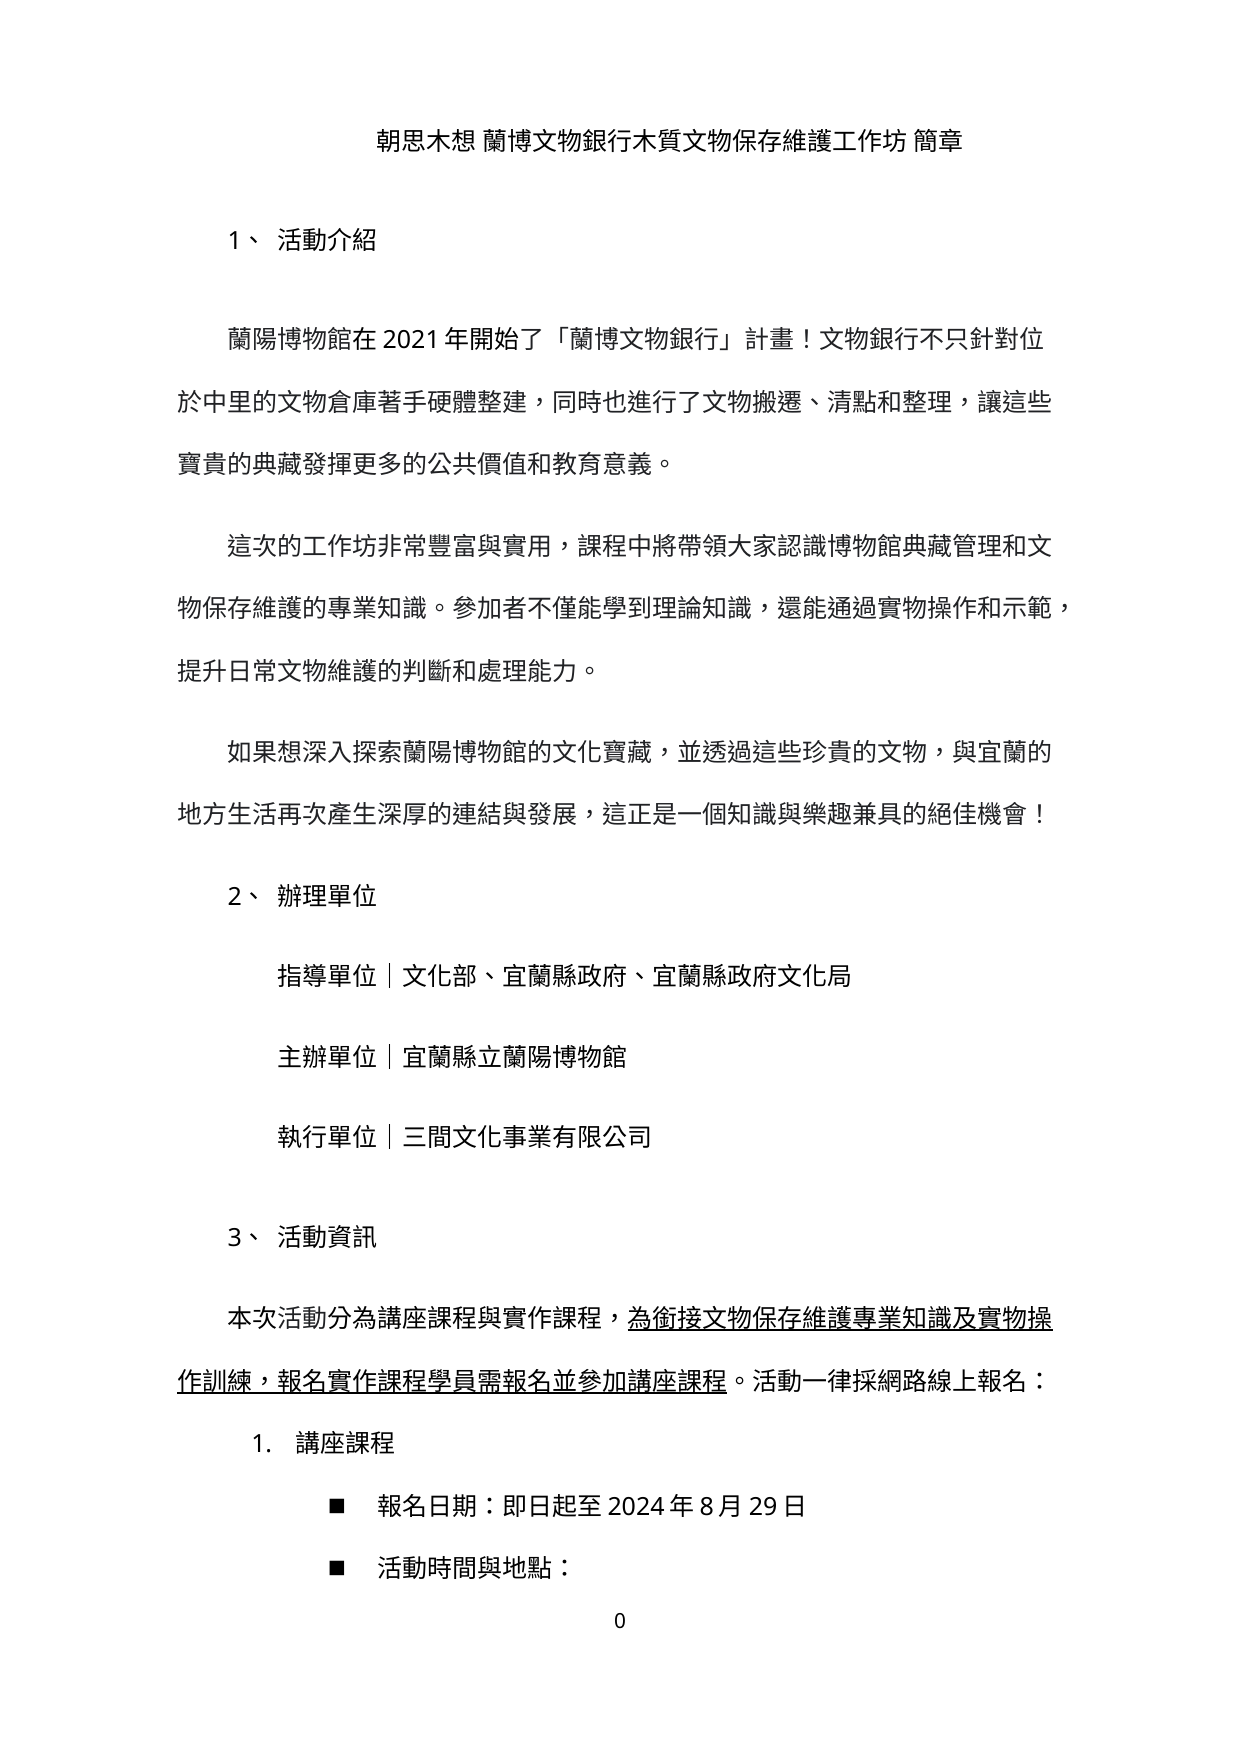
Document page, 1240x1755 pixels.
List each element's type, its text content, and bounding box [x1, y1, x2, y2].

text 主辦單位｜宜蘭縣立蘭陽博物館 [277, 1014, 1062, 1076]
list 活動資訊 [227, 1194, 1062, 1256]
text 蘭陽博物館在2021年開始了「蘭博文物銀行」計畫！文物銀行不只針對位於中里的文物倉庫著手硬體整建，同時也進行了文物搬遷、清點和整理，讓這些寶貴的典藏發揮更多的公共價值和教育意義。 [177, 296, 1062, 484]
text 這次的工作坊非常豐富與實用，課程中將帶領大家認識博物館典藏管理和文物保存維護的專業知識。參加者不僅能學到理論知識，還能通過實物操作和示範，提升日常文物維護的判斷和處理能力。 [177, 502, 1062, 690]
text 本次活動分為講座課程與實作課程，為銜接文物保存維護專業知識及實物操作訓練，報名實作課程學員需報名並參加講座課程。活動一律採網路線上報名： [177, 1275, 1062, 1400]
list 講座課程 [251, 1400, 1062, 1462]
list 報名日期：即日起至2024年8月29日 [327, 1462, 1062, 1525]
text 如果想深入探索蘭陽博物館的文化寶藏，並透過這些珍貴的文物，與宜蘭的地方生活再次產生深厚的連結與發展，這正是一個知識與樂趣兼具的絕佳機會！ [177, 709, 1062, 834]
text 執行單位｜三間文化事業有限公司 [277, 1094, 1062, 1157]
list 活動介紹 [227, 197, 1062, 259]
text 朝思木想 蘭博文物銀行木質文物保存維護工作坊 簡章 [277, 97, 1062, 160]
list 活動時間與地點： [327, 1525, 1062, 1587]
text 指導單位｜文化部、宜蘭縣政府、宜蘭縣政府文化局 [277, 933, 1062, 996]
list 辦理單位 [227, 852, 1062, 915]
